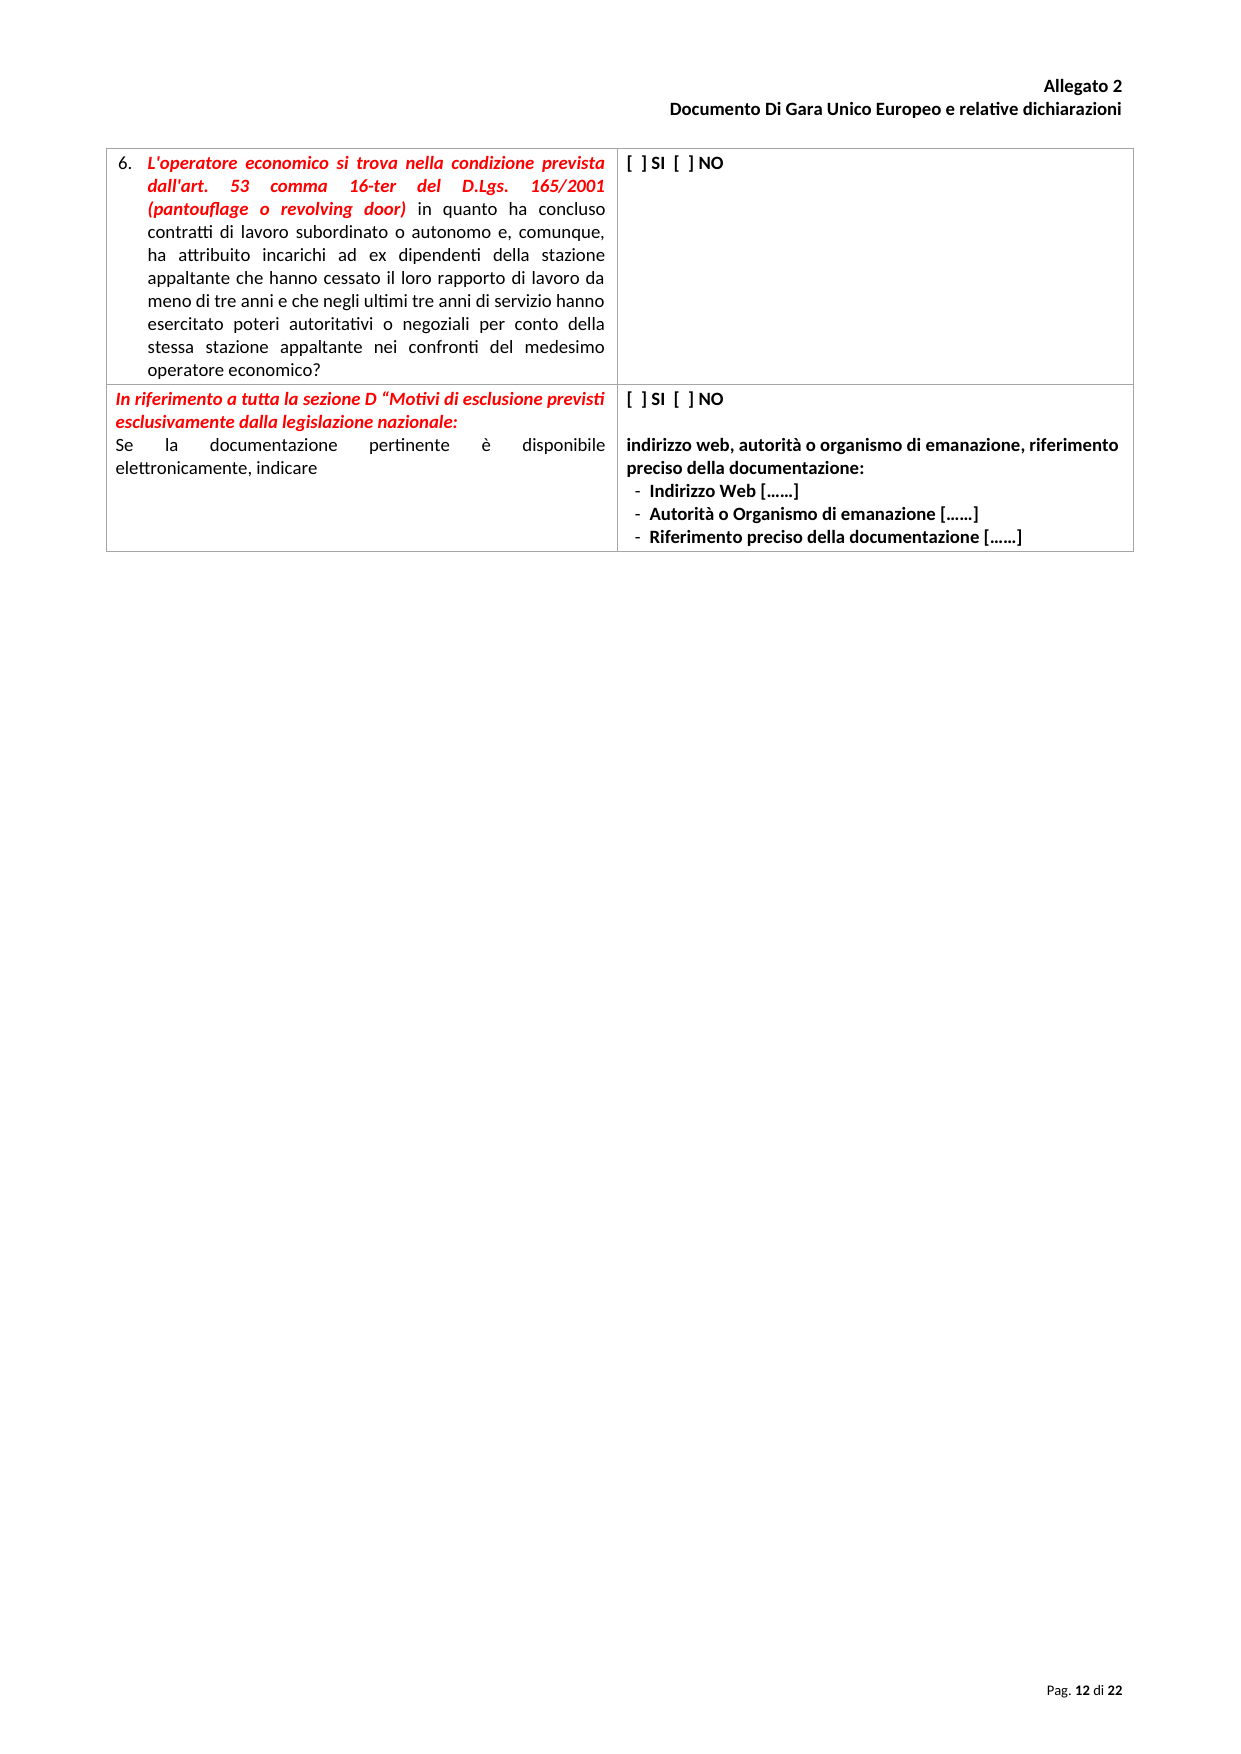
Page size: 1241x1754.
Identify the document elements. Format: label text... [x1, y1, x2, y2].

table_cell In riferimento a tutta la sezione D “Motivi di esclusione previsti esclusivamente dalla legislazione nazionale: Se la documentazione pertinente è disponibile elettronicamente, indicare [107, 385, 617, 551]
table_cell [ ] SI [ ] NO indirizzo web, autorità o organismo di emanazione, riferimento preciso della documentazione: Indirizzo Web [……] Autorità o Organismo di emanazione [……] Riferimento preciso della documentazione [……] [618, 385, 1133, 551]
table_cell [ ] SI [ ] NO [618, 149, 1133, 384]
table_cell L'operatore economico si trova nella condizione prevista dall'art. 53 comma 16-ter del D.Lgs. 165/2001 (pantouflage o revolving door) in quanto ha concluso contratti di lavoro subordinato o autonomo e, comunque, ha attribuito incarichi ad ex dipendenti della stazione appaltante che hanno cessato il loro rapporto di lavoro da meno di tre anni e che negli ultimi tre anni di servizio hanno esercitato poteri autoritativi o negoziali per conto della stessa stazione appaltante nei confronti del medesimo operatore economico? [107, 149, 617, 384]
